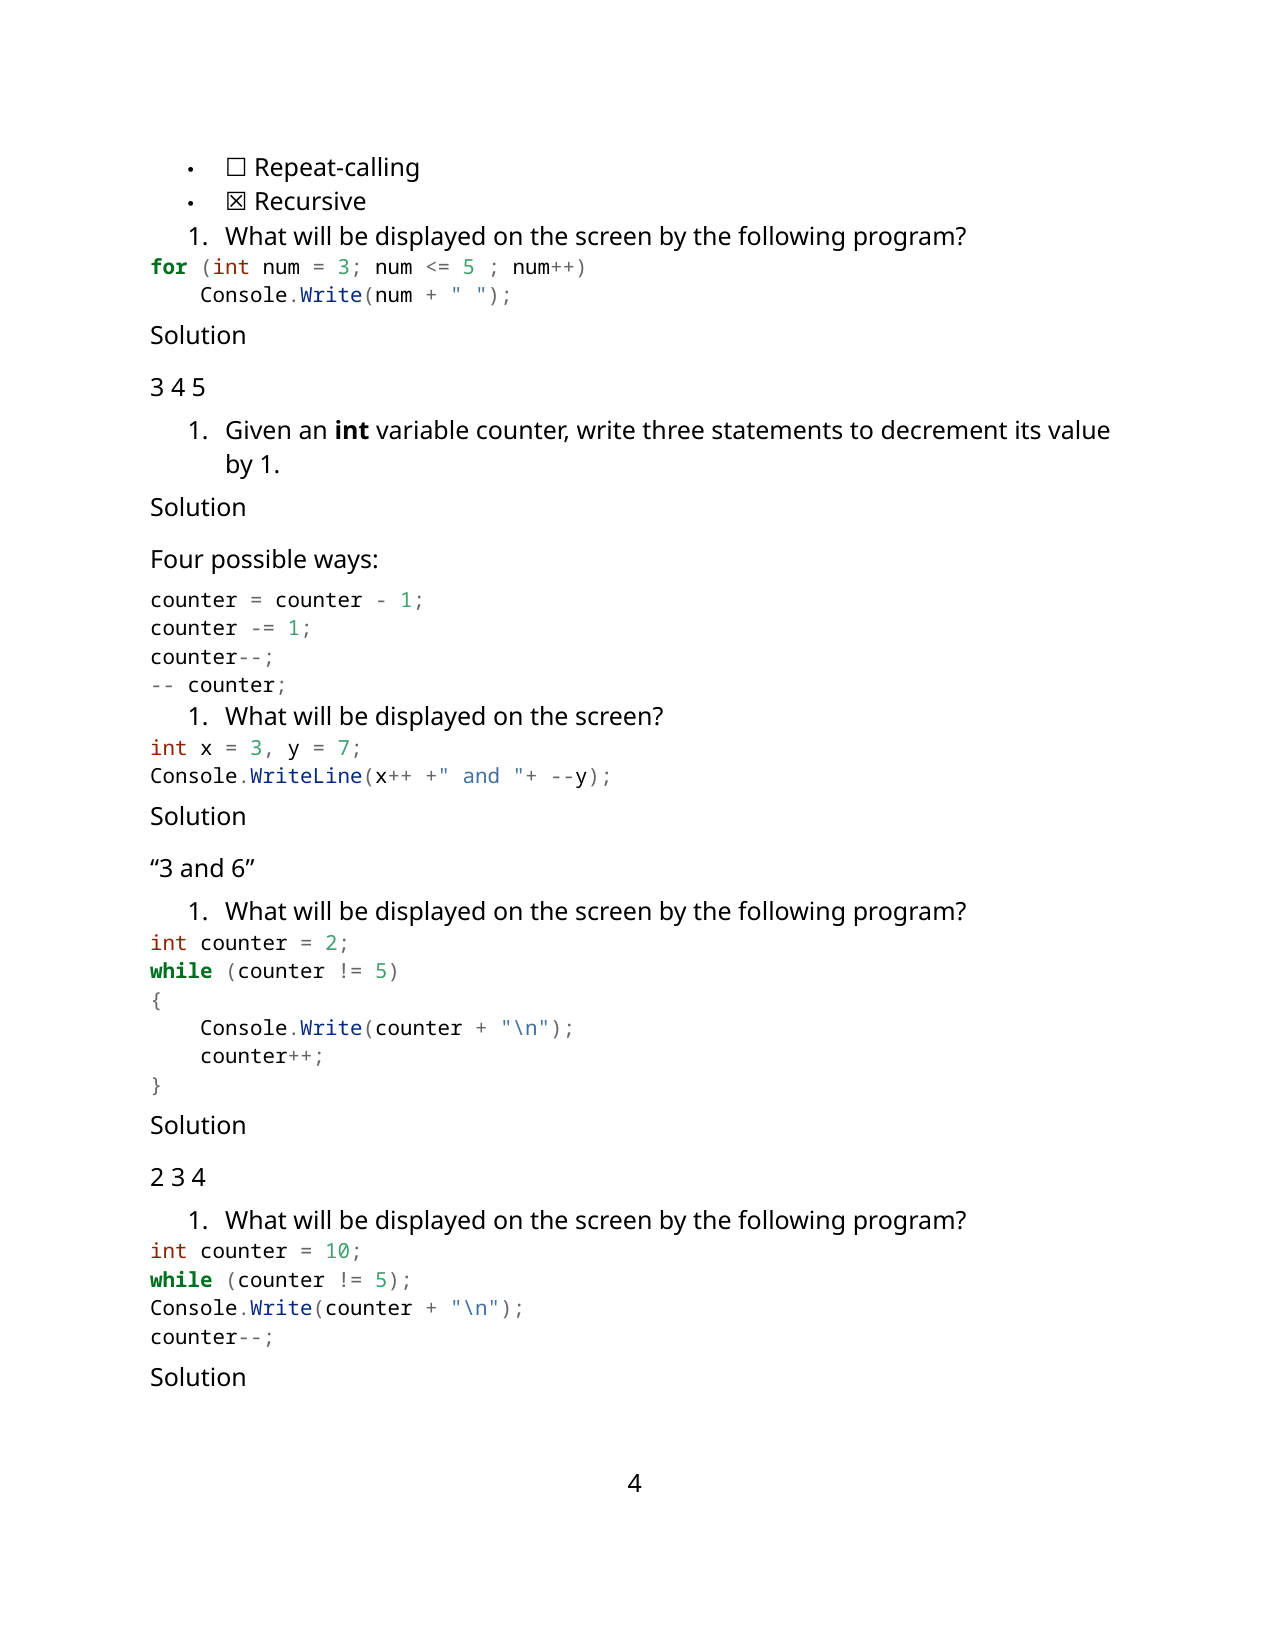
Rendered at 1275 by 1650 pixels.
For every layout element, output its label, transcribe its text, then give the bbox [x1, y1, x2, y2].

text counter++; [150, 1042, 1125, 1070]
text for (int num = 3; num <= 5 ; num++) [150, 252, 1125, 281]
list What will be displayed on the screen by the following program? [187, 218, 1125, 252]
text int counter = 10; [150, 1236, 1125, 1265]
text counter = counter - 1; [150, 585, 1125, 613]
text while (counter != 5) [150, 956, 1125, 985]
text 3 4 5 [150, 370, 1125, 404]
text 2 3 4 [150, 1159, 1125, 1193]
text Solution [150, 490, 1125, 524]
text Console.WriteLine(x++ +" and "+ --y); [150, 761, 1125, 790]
text “3 and 6” [150, 851, 1125, 885]
text Solution [150, 318, 1125, 352]
text while (counter != 5); [150, 1265, 1125, 1293]
text Solution [150, 1107, 1125, 1141]
text } [150, 1070, 1125, 1098]
text Solution [150, 799, 1125, 833]
list ☒ Recursive [187, 184, 1125, 218]
list What will be displayed on the screen by the following program? [187, 894, 1125, 928]
list What will be displayed on the screen? [187, 699, 1125, 733]
text int counter = 2; [150, 928, 1125, 956]
text -- counter; [150, 670, 1125, 699]
text Console.Write(counter + "\n"); [150, 1293, 1125, 1322]
text counter -= 1; [150, 613, 1125, 642]
text Console.Write(num + " "); [150, 281, 1125, 309]
list Given an int variable counter, write three statements to decrement its value by 1. [187, 413, 1125, 481]
text Console.Write(counter + "\n"); [150, 1013, 1125, 1042]
text int x = 3, y = 7; [150, 733, 1125, 761]
text Four possible ways: [150, 542, 1125, 576]
text counter--; [150, 1322, 1125, 1350]
text Solution [150, 1359, 1125, 1393]
text counter--; [150, 642, 1125, 670]
list What will be displayed on the screen by the following program? [187, 1202, 1125, 1236]
list ☐ Repeat-calling [187, 150, 1125, 184]
text { [150, 985, 1125, 1013]
